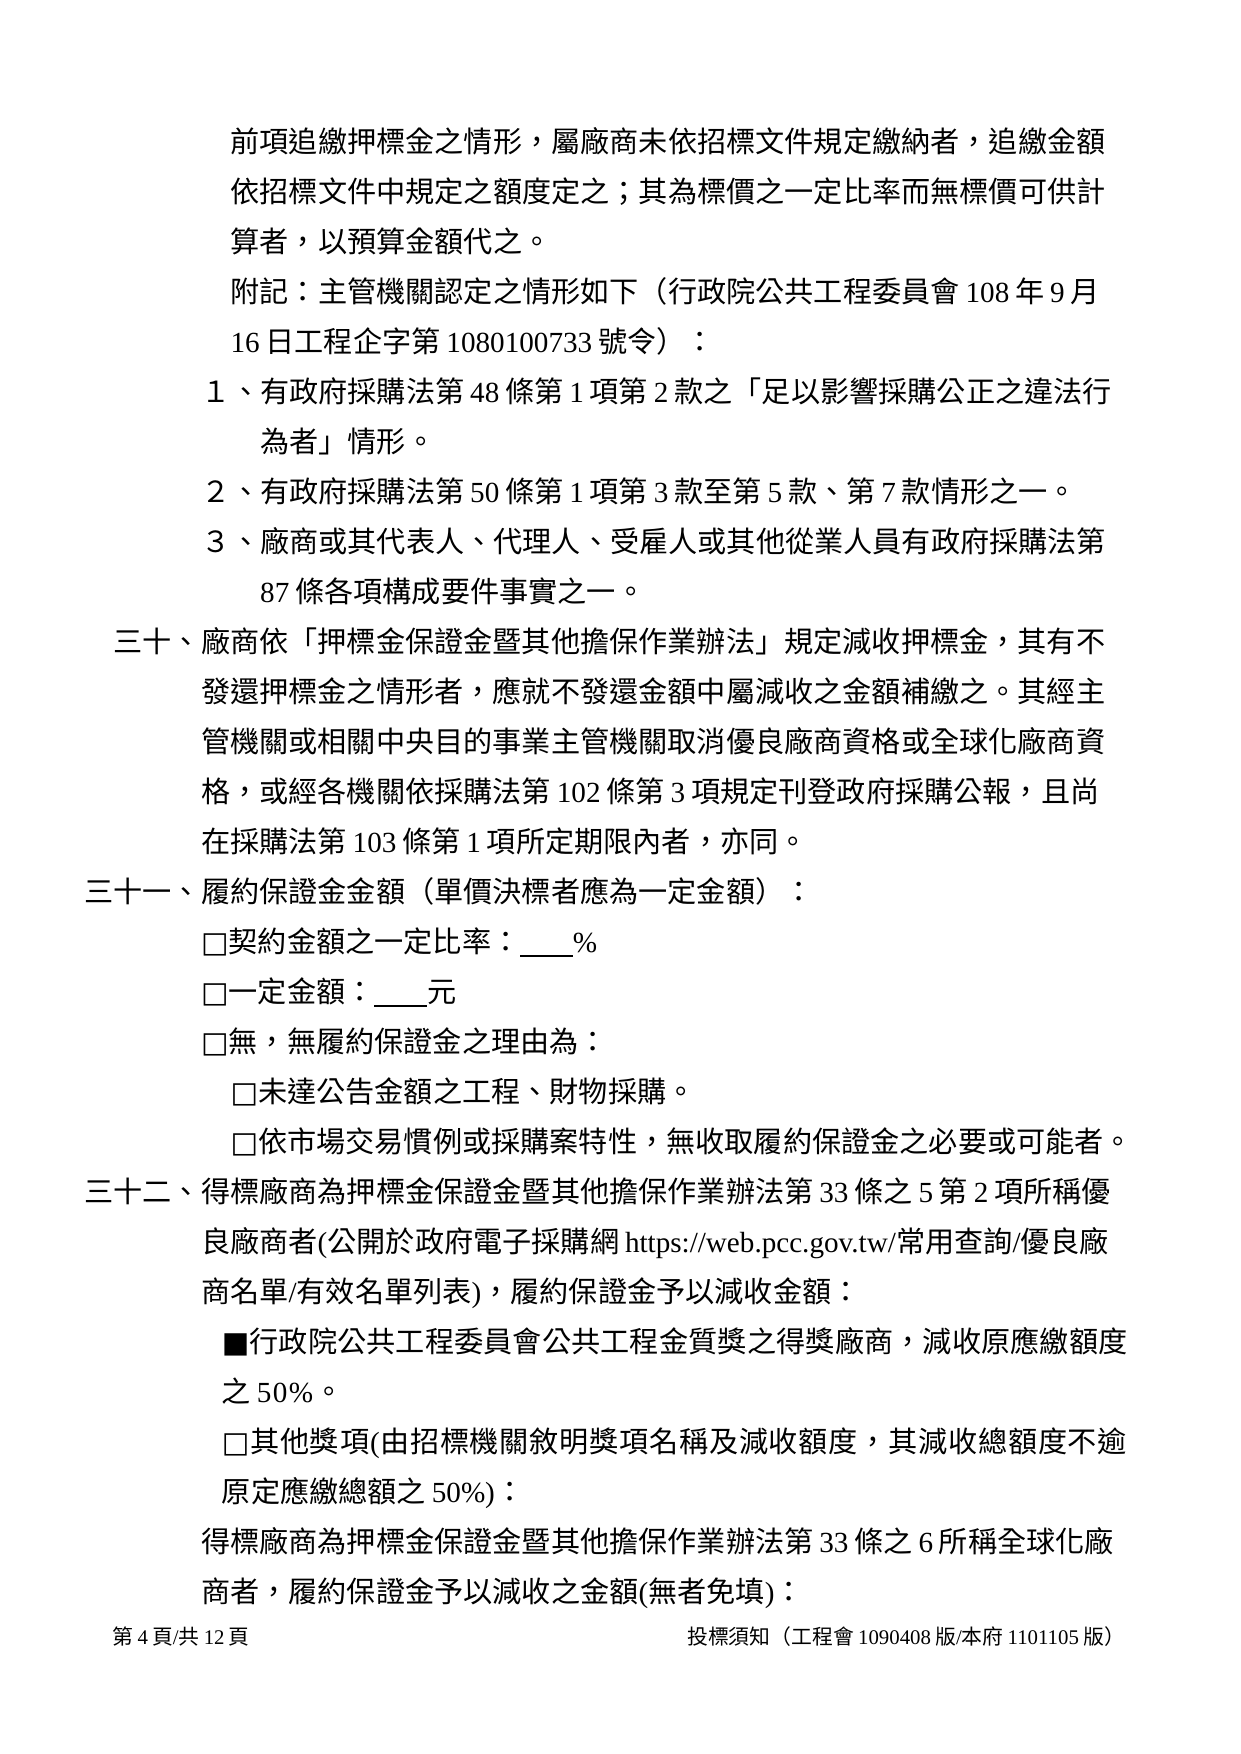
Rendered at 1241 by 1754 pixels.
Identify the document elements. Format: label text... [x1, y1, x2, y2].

text □未達公告金額之工程、財物採購。 □依市場交易慣例或採購案特性，無收取履約保證金之必要或可能者。 [230, 1062, 1128, 1162]
subtitle 得標廠商為押標金保證金暨其他擔保作業辦法第33條之5第2項所稱優良廠商者(公開於政府電子採購網https://web.pcc.gov.tw/常用查詢/優良廠商名單/有效名單列表)，履約保證金予以減收金額： [201, 1162, 1128, 1312]
list □其他獎項(由招標機關敘明獎項名稱及減收額度，其減收總額度不逾原定應繳總額之50%)： [222, 1412, 1128, 1512]
subtitle 廠商或其代表人、代理人、受雇人或其他從業人員有政府採購法第87條各項構成要件事實之一。 [260, 512, 1128, 612]
list ■行政院公共工程委員會公共工程金質獎之得獎廠商，減收原應繳額度之50%。 [222, 1312, 1128, 1412]
subtitle 廠商依「押標金保證金暨其他擔保作業辦法」規定減收押標金，其有不發還押標金之情形者，應就不發還金額中屬減收之金額補繳之。其經主管機關或相關中央目的事業主管機關取消優良廠商資格或全球化廠商資格，或經各機關依採購法第102條第3項規定刊登政府採購公報，且尚在採購法第103條第1項所定期限內者，亦同。 [201, 612, 1128, 862]
subtitle 其他經主管機關認定有影響採購公正之違反法令行為者。 前項追繳押標金之情形，屬廠商未依招標文件規定繳納者，追繳金額依招標文件中規定之額度定之；其為標價之一定比率而無標價可供計算者，以預算金額代之。 附記：主管機關認定之情形如下（行政院公共工程委員會108年9月16日工程企字第1080100733號令）： [230, 112, 1128, 362]
subtitle 有政府採購法第48條第1項第2款之「足以影響採購公正之違法行為者」情形。 [260, 362, 1128, 462]
subtitle 有政府採購法第50條第1項第3款至第5款、第7款情形之一。 [260, 462, 1128, 512]
list 得標廠商為押標金保證金暨其他擔保作業辦法第33條之6所稱全球化廠商者，履約保證金予以減收之金額(無者免填)： [201, 1512, 1128, 1612]
subtitle 履約保證金金額（單價決標者應為一定金額）： □契約金額之一定比率： % □一定金額： 元 □無，無履約保證金之理由為： [201, 862, 1128, 1062]
